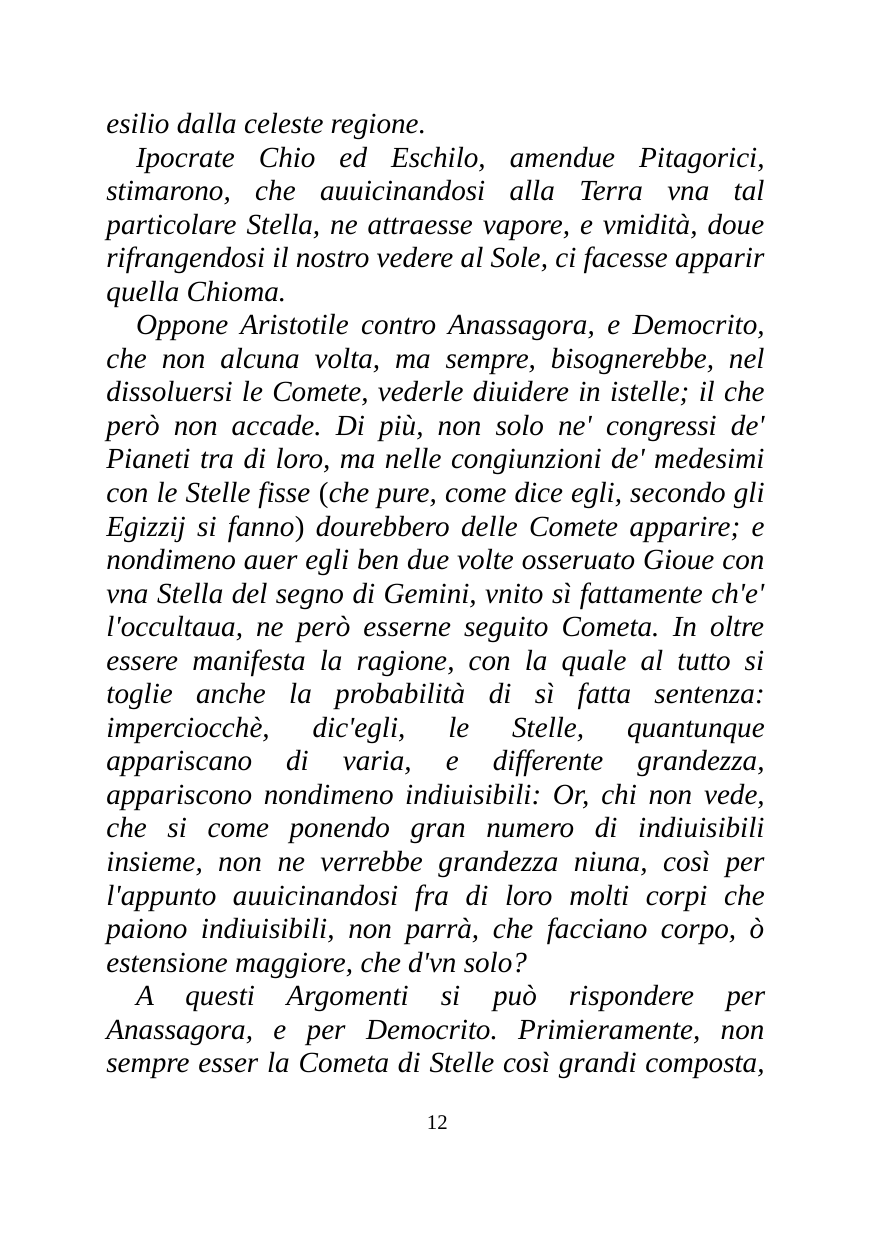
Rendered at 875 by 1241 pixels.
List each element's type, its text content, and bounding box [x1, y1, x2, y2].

text esilio dalla celeste regione. [106, 106, 768, 140]
text Oppone Aristotile contro Anassagora, e Democrito, che non alcuna volta, ma sempre, bisognerebbe, nel dissoluersi le Comete, vederle diuidere in istelle; il che però non accade. Di più, non solo ne' congressi de' Pianeti tra di loro, ma nelle congiunzioni de' medesimi con le Stelle fisse (che pure, come dice egli, secondo gli Egizzij si fanno) dourebbero delle Comete apparire; e nondimeno auer egli ben due volte osseruato Gioue con vna Stella del segno di Gemini, vnito sì fattamente ch'e' l'occultaua, ne però esserne seguito Cometa. In oltre essere manifesta la ragione, con la quale al tutto si toglie anche la probabilità di sì fatta sentenza: imperciocchè, dic'egli, le Stelle, quantunque appariscano di varia, e differente grandezza, appariscono nondimeno indiuisibili: Or, chi non vede, che si come ponendo gran numero di indiuisibili insieme, non ne verrebbe grandezza niuna, così per l'appunto auuicinandosi fra di loro molti corpi che paiono indiuisibili, non parrà, che facciano corpo, ò estensione maggiore, che d'vn solo? [106, 307, 768, 978]
text Ipocrate Chio ed Eschilo, amendue Pitagorici, stimarono, che auuicinandosi alla Terra vna tal particolare Stella, ne attraesse vapore, e vmidità, doue rifrangendosi il nostro vedere al Sole, ci facesse apparir quella Chioma. [106, 140, 768, 307]
text A questi Argomenti si può rispondere per Anassagora, e per Democrito. Primieramente, non sempre esser la Cometa di Stelle così grandi composta, [106, 978, 768, 1079]
